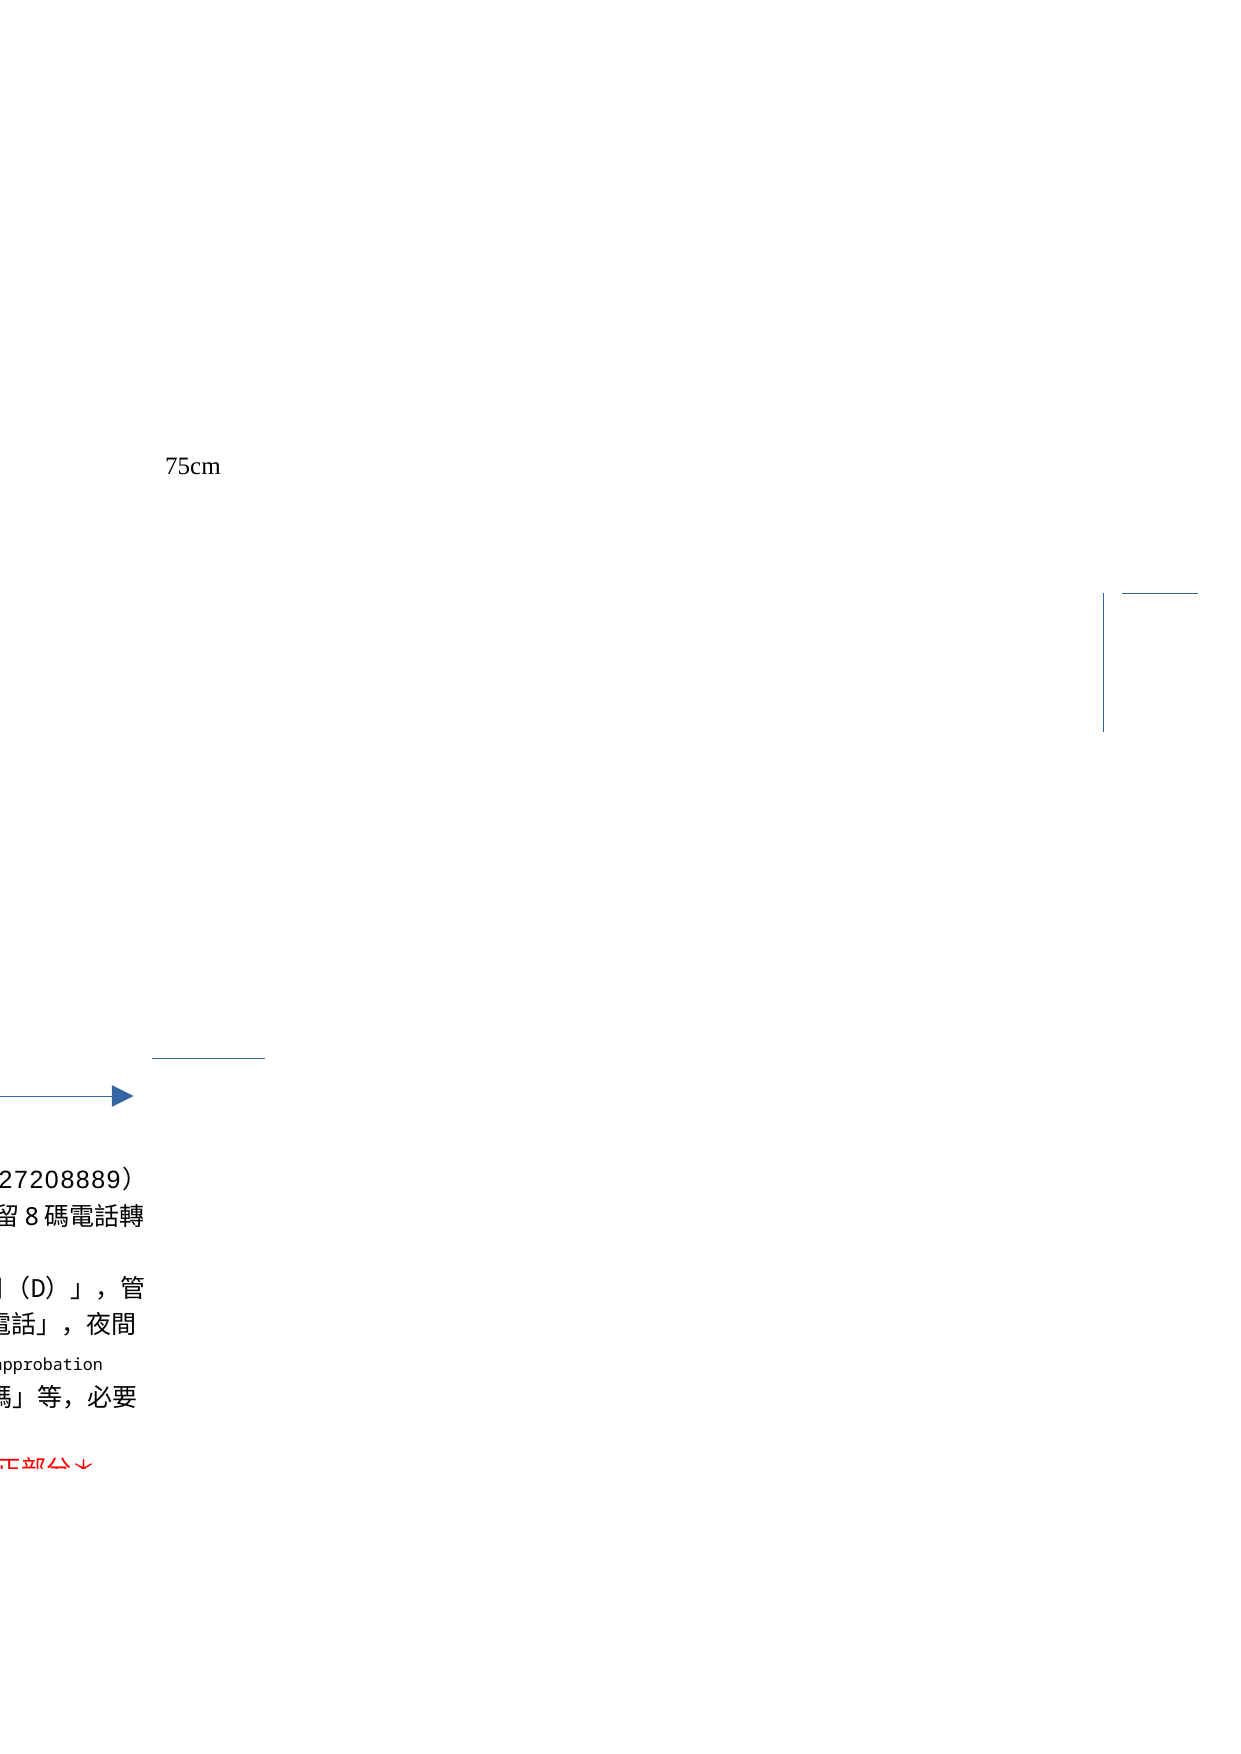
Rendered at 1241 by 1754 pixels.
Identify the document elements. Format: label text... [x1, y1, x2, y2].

text ＊附圖1,附圖2,附圖3,附圖3-1,附圖4紅色表示本次修正部分＊ [0, 1450, 153, 1468]
text 3.重要公告事項欄若有其他公告事項，如「╴年（Yr）╴月（M）╴日（D）」，管線申挖案件應加註「挖掘道路許可證號」、「監工人員姓名及聯絡電話」，夜間施工申請應加註「夜間施工核准文件字號」（Night time construction approbation number）、「工地現場聯絡人姓名及電話號碼」、「監造單位電話號碼」等，必要時再予填註。 [0, 1269, 153, 1450]
text 75cm [165, 452, 271, 480]
text 註：1.牌面為綠底，字體為白色正楷橫書。 [0, 1124, 153, 1160]
text 2.政風單位欄市政大樓機關留設臺北市民當家線1999（外縣市02-27208889）轉○○○○（工程主辦機關政風單位分機），非市政大樓機關仍保留8碼電話轉分機（工程主辦機關政風單位分機）。 [0, 1160, 153, 1269]
